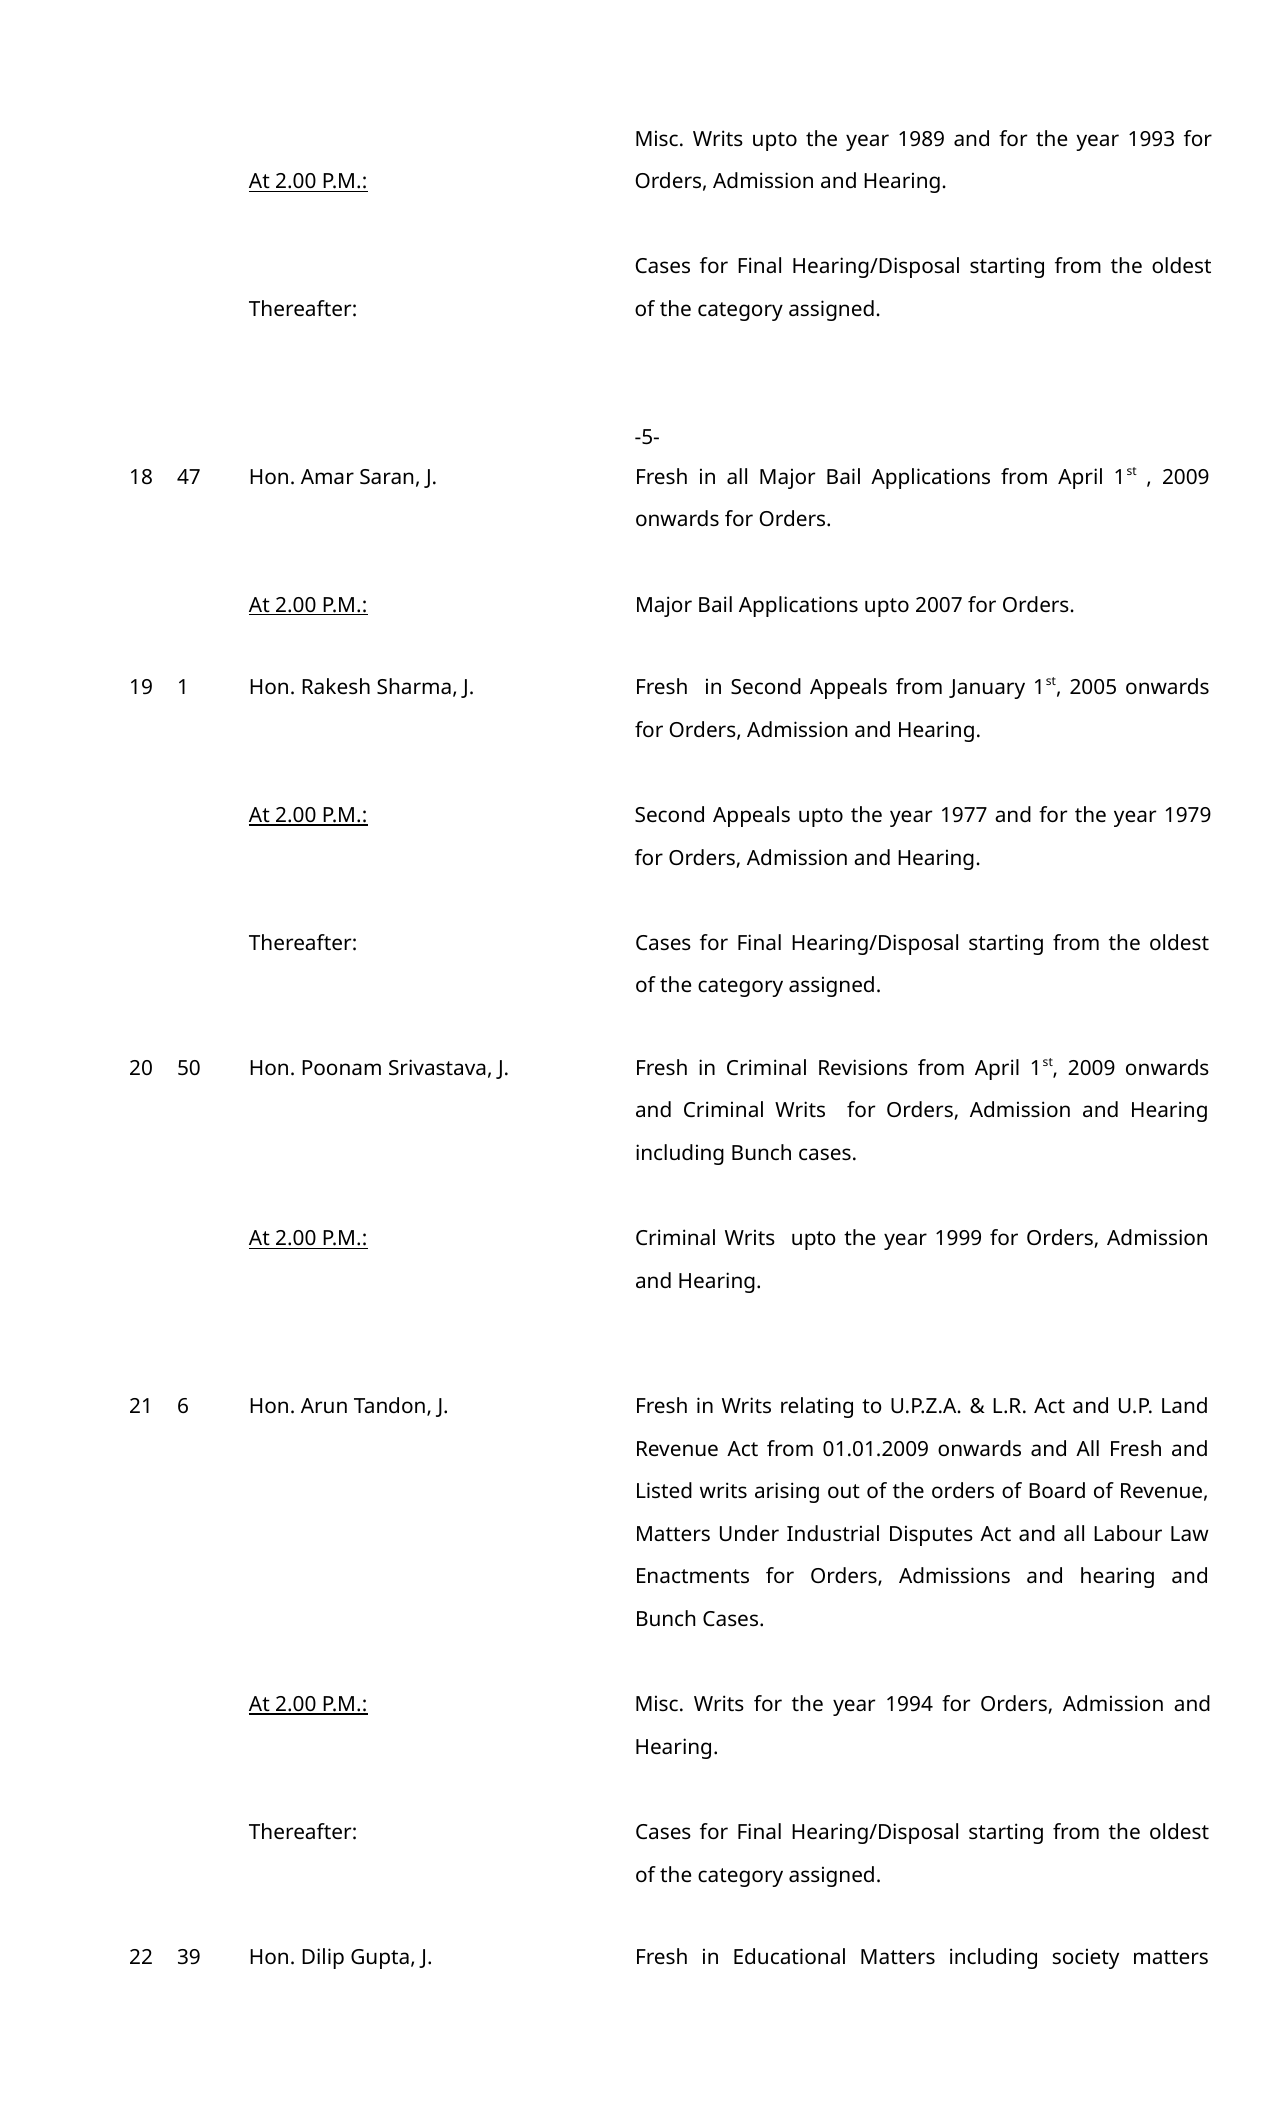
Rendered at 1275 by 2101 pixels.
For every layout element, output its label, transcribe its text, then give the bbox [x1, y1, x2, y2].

table_cell [171, 118, 243, 456]
table_cell 22 [123, 1937, 171, 1982]
table_cell Hon. Amar Saran, J. At 2.00 P.M.: [243, 456, 629, 667]
table_cell At 2.00 P.M.: Thereafter: [243, 118, 629, 456]
table_cell Fresh in Writs relating to U.P.Z.A. & L.R. Act and U.P. Land Revenue Act from 01.01.2009 onwards and All Fresh and Listed writs arising out of the orders of Board of Revenue, Matters Under Industrial Disputes Act and all Labour Law Enactments for Orders, Admissions and hearing and Bunch Cases. Misc. Writs for the year 1994 for Orders, Admission and Hearing. Cases for Final Hearing/Disposal starting from the oldest of the category assigned. [629, 1385, 1215, 1937]
table_cell 50 [171, 1047, 243, 1385]
table_cell Fresh in all Major Bail Applications from April 1st , 2009 onwards for Orders. Major Bail Applications upto 2007 for Orders. [629, 456, 1215, 667]
table_cell Fresh in Criminal Revisions from April 1st, 2009 onwards and Criminal Writs for Orders, Admission and Hearing including Bunch cases. Criminal Writs upto the year 1999 for Orders, Admission and Hearing. [629, 1047, 1215, 1385]
table_cell 6 [171, 1385, 243, 1937]
table_cell Fresh in Educational Matters including society matters [629, 1937, 1215, 1982]
table_cell 47 [171, 456, 243, 667]
table_cell 39 [171, 1937, 243, 1982]
table_cell Hon. Rakesh Sharma, J. At 2.00 P.M.: Thereafter: [243, 667, 629, 1047]
table_cell 21 [123, 1385, 171, 1937]
table_cell Hon. Arun Tandon, J. At 2.00 P.M.: Thereafter: [243, 1385, 629, 1937]
table_cell Hon. Dilip Gupta, J. [243, 1937, 629, 1982]
table_cell 1 [171, 667, 243, 1047]
table_cell 19 [123, 667, 171, 1047]
table_cell Misc. Writs upto the year 1989 and for the year 1993 for Orders, Admission and Hearing. Cases for Final Hearing/Disposal starting from the oldest of the category assigned. -5- [629, 118, 1215, 456]
table_cell 18 [123, 456, 171, 667]
table_cell 20 [123, 1047, 171, 1385]
table_cell Fresh in Second Appeals from January 1st, 2005 onwards for Orders, Admission and Hearing. Second Appeals upto the year 1977 and for the year 1979 for Orders, Admission and Hearing. Cases for Final Hearing/Disposal starting from the oldest of the category assigned. [629, 667, 1215, 1047]
table_cell Hon. Poonam Srivastava, J. At 2.00 P.M.: [243, 1047, 629, 1385]
table_cell [123, 118, 171, 456]
